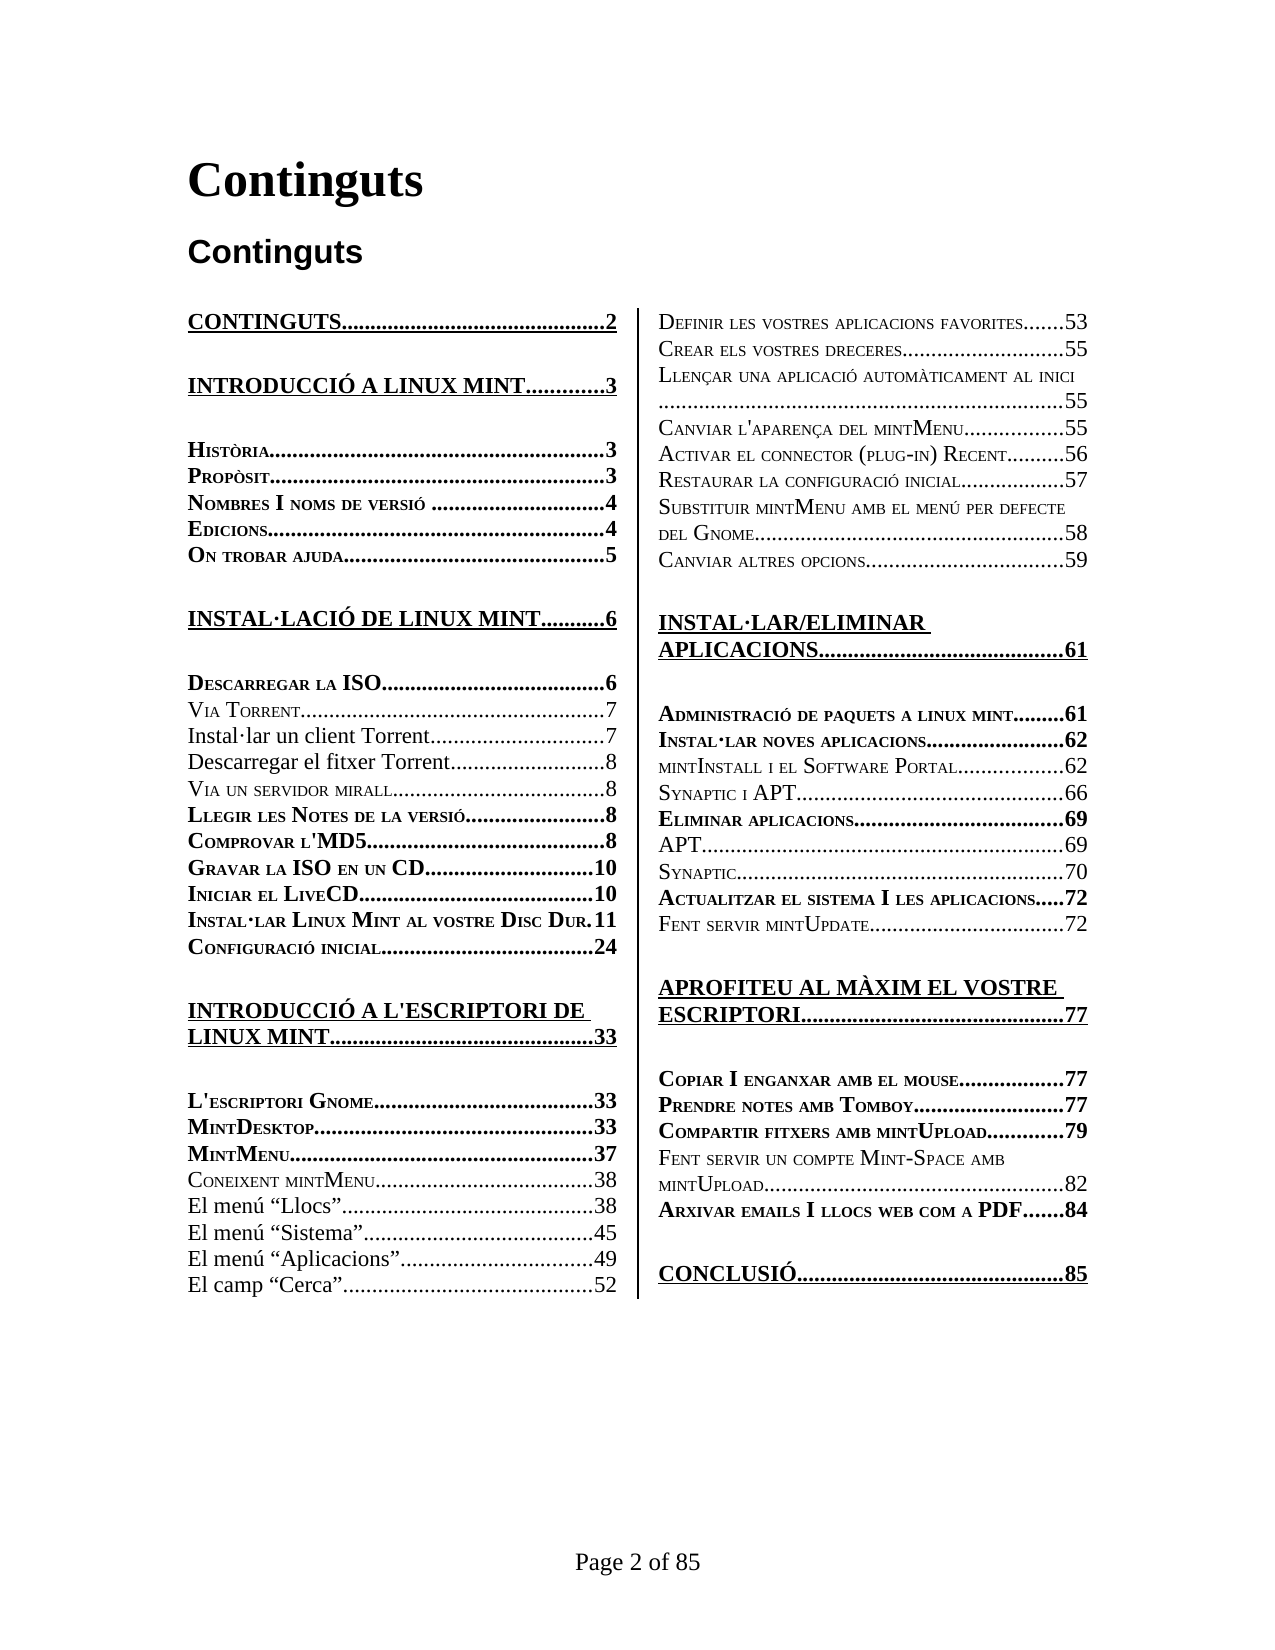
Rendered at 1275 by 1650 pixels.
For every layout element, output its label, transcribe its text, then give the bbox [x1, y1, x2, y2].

text Activar el connector (plug-in) Recent 56 [658, 440, 1087, 467]
text Descarregar el fitxer Torrent 8 [187, 748, 617, 775]
text Canviar altres opcions 59 [658, 546, 1087, 572]
text Prendre notes amb Tomboy 77 [658, 1091, 1087, 1117]
text Introducció a Linux Mint 3 [187, 372, 617, 395]
text Actualitzar el sistema I les aplicacions 72 [658, 884, 1087, 911]
text Copiar I enganxar amb el mouse 77 [658, 1064, 1087, 1091]
text Restaurar la configuració inicial 57 [658, 467, 1087, 493]
text MintMenu 37 [187, 1139, 617, 1166]
text Aprofiteu al màxim el vostre escriptori 77 [658, 974, 1087, 1024]
text Configuració inicial 24 [187, 933, 617, 959]
text APT 69 [658, 831, 1087, 858]
text Coneixent mintMenu 38 [187, 1166, 617, 1192]
text Conclusió 85 [658, 1260, 1087, 1283]
text Instal·lar un client Torrent 7 [187, 722, 617, 748]
subtitle Continguts [187, 150, 1087, 207]
text Instal·lar Linux Mint al vostre Disc Dur 11 [187, 906, 617, 933]
text El menú “Sistema” 45 [187, 1219, 617, 1245]
text Fent servir mintUpdate 72 [658, 911, 1087, 937]
text Descarregar la ISO 6 [187, 669, 617, 696]
subtitle Continguts [187, 232, 1087, 271]
text Introducció a l'escriptori de Linux Mint 33 [187, 997, 617, 1046]
text Gravar la ISO en un CD 10 [187, 854, 617, 880]
text L'escriptori Gnome 33 [187, 1087, 617, 1113]
text Substituir mintMenu amb el menú per defecte del Gnome 58 [658, 493, 1087, 546]
text Instal·lar/Eliminar Aplicacions 61 [658, 609, 1087, 659]
text Llegir les Notes de la versió 8 [187, 801, 617, 827]
text Instal·lació de Linux Mint 6 [187, 605, 617, 628]
text Història 3 [187, 436, 617, 462]
text Llençar una aplicació automàticament al inici 55 [658, 361, 1087, 414]
text Iniciar el LiveCD 10 [187, 880, 617, 906]
text Via un servidor mirall 8 [187, 775, 617, 801]
text El menú “Aplicacions” 49 [187, 1245, 617, 1271]
text Definir les vostres aplicacions favorites 53 [658, 308, 1087, 335]
text Eliminar aplicacions 69 [658, 805, 1087, 831]
text Canviar l'aparença del mintMenu 55 [658, 414, 1087, 440]
text Nombres I noms de versió 4 [187, 489, 617, 515]
text Edicions 4 [187, 515, 617, 542]
text mintInstall i el Software Portal 62 [658, 752, 1087, 779]
text Compartir fitxers amb mintUpload 79 [658, 1117, 1087, 1144]
text Via Torrent 7 [187, 696, 617, 722]
text El menú “Llocs” 38 [187, 1192, 617, 1219]
text Comprovar l'MD5 8 [187, 827, 617, 854]
text MintDesktop 33 [187, 1113, 617, 1139]
text Continguts 2 [187, 308, 617, 331]
text Arxivar emails I llocs web com a PDF 84 [658, 1196, 1087, 1223]
text Synaptic 70 [658, 858, 1087, 884]
text Synaptic i APT 66 [658, 779, 1087, 805]
text Crear els vostres dreceres 55 [658, 335, 1087, 361]
text El camp “Cerca” 52 [187, 1271, 617, 1298]
text Instal·lar noves aplicacions 62 [658, 726, 1087, 752]
text Fent servir un compte Mint-Space amb mintUpload 82 [658, 1144, 1087, 1196]
text Propòsit 3 [187, 462, 617, 489]
text Administració de paquets a linux mint 61 [658, 700, 1087, 726]
text On trobar ajuda 5 [187, 542, 617, 568]
